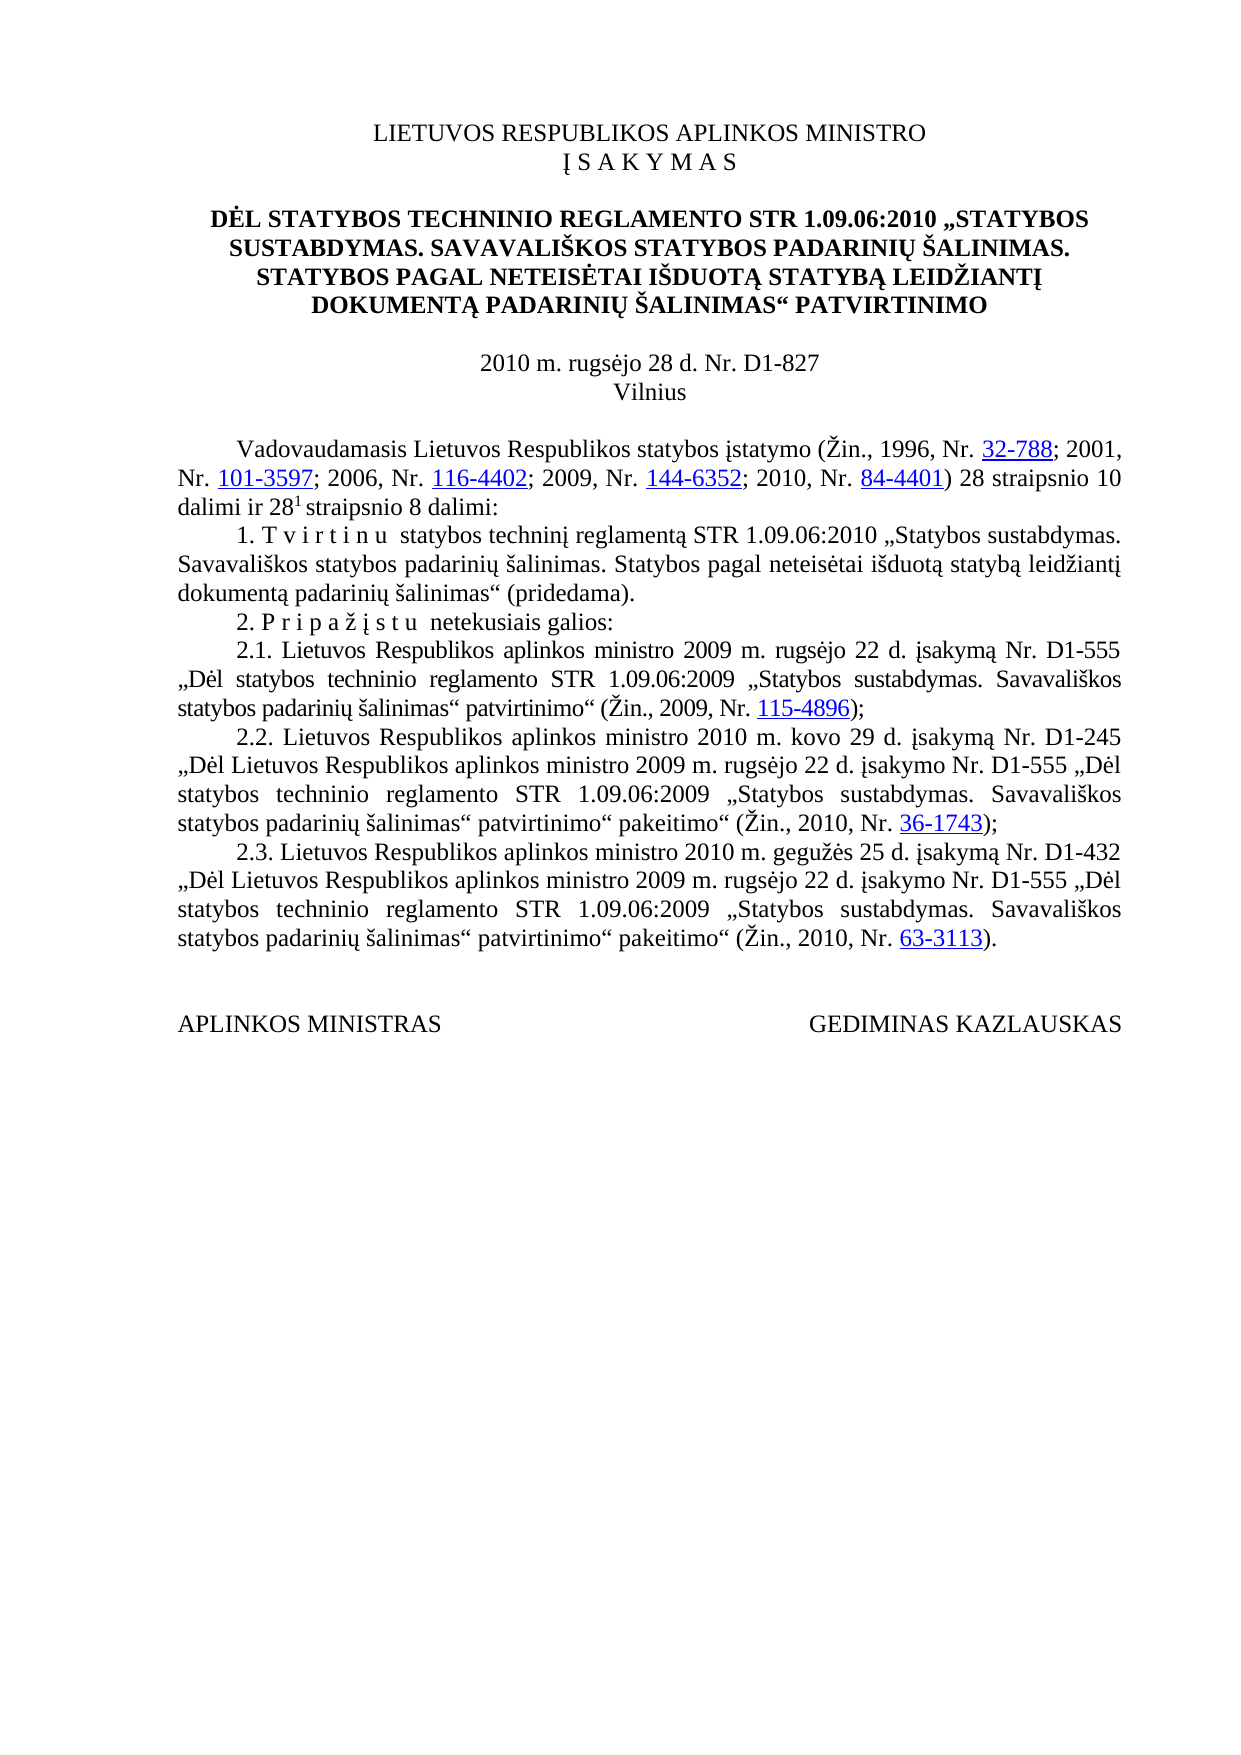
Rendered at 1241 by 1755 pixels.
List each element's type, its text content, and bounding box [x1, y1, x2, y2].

text DĖL STATYBOS TECHNINIO REGLAMENTO STR 1.09.06:2010 „STATYBOS SUSTABDYMAS. SAVAVALIŠKOS STATYBOS PADARINIŲ ŠALINIMAS. STATYBOS PAGAL NETEISĖTAI IŠDUOTĄ STATYBĄ LEIDŽIANTĮ DOKUMENTĄ PADARINIŲ ŠALINIMAS“ PATVIRTINIMO [177, 204, 1122, 319]
text 2010 m. rugsėjo 28 d. Nr. D1-827 [177, 348, 1122, 377]
text 2.2. Lietuvos Respublikos aplinkos ministro 2010 m. kovo 29 d. įsakymą Nr. D1-245 „Dėl Lietuvos Respublikos aplinkos ministro 2009 m. rugsėjo 22 d. įsakymo Nr. D1-555 „Dėl statybos techninio reglamento STR 1.09.06:2009 „Statybos sustabdymas. Savavališkos statybos padarinių šalinimas“ patvirtinimo“ pakeitimo“ (Žin., 2010, Nr. 36-1743); [177, 722, 1122, 837]
text LIETUVOS RESPUBLIKOS APLINKOS MINISTRO [177, 118, 1122, 147]
text 1. Tvirtinu statybos techninį reglamentą STR 1.09.06:2010 „Statybos sustabdymas. Savavališkos statybos padarinių šalinimas. Statybos pagal neteisėtai išduotą statybą leidžiantį dokumentą padarinių šalinimas“ (pridedama). [177, 521, 1122, 607]
text Vadovaudamasis Lietuvos Respublikos statybos įstatymo (Žin., 1996, Nr. 32-788; 2001, Nr. 101-3597; 2006, Nr. 116-4402; 2009, Nr. 144-6352; 2010, Nr. 84-4401) 28 straipsnio 10 dalimi ir 281 straipsnio 8 dalimi: [177, 434, 1122, 521]
text Aplinkos ministras Gediminas Kazlauskas [177, 1009, 1122, 1038]
text 2. Pripažįstu netekusiais galios: [177, 607, 1122, 636]
text ĮSAKYMAS [177, 147, 1122, 176]
text 2.1. Lietuvos Respublikos aplinkos ministro 2009 m. rugsėjo 22 d. įsakymą Nr. D1-555 „Dėl statybos techninio reglamento STR 1.09.06:2009 „Statybos sustabdymas. Savavališkos statybos padarinių šalinimas“ patvirtinimo“ (Žin., 2009, Nr. 115-4896); [177, 636, 1122, 722]
text 2.3. Lietuvos Respublikos aplinkos ministro 2010 m. gegužės 25 d. įsakymą Nr. D1-432 „Dėl Lietuvos Respublikos aplinkos ministro 2009 m. rugsėjo 22 d. įsakymo Nr. D1-555 „Dėl statybos techninio reglamento STR 1.09.06:2009 „Statybos sustabdymas. Savavališkos statybos padarinių šalinimas“ patvirtinimo“ pakeitimo“ (Žin., 2010, Nr. 63-3113). [177, 837, 1122, 952]
text Vilnius [177, 377, 1122, 406]
